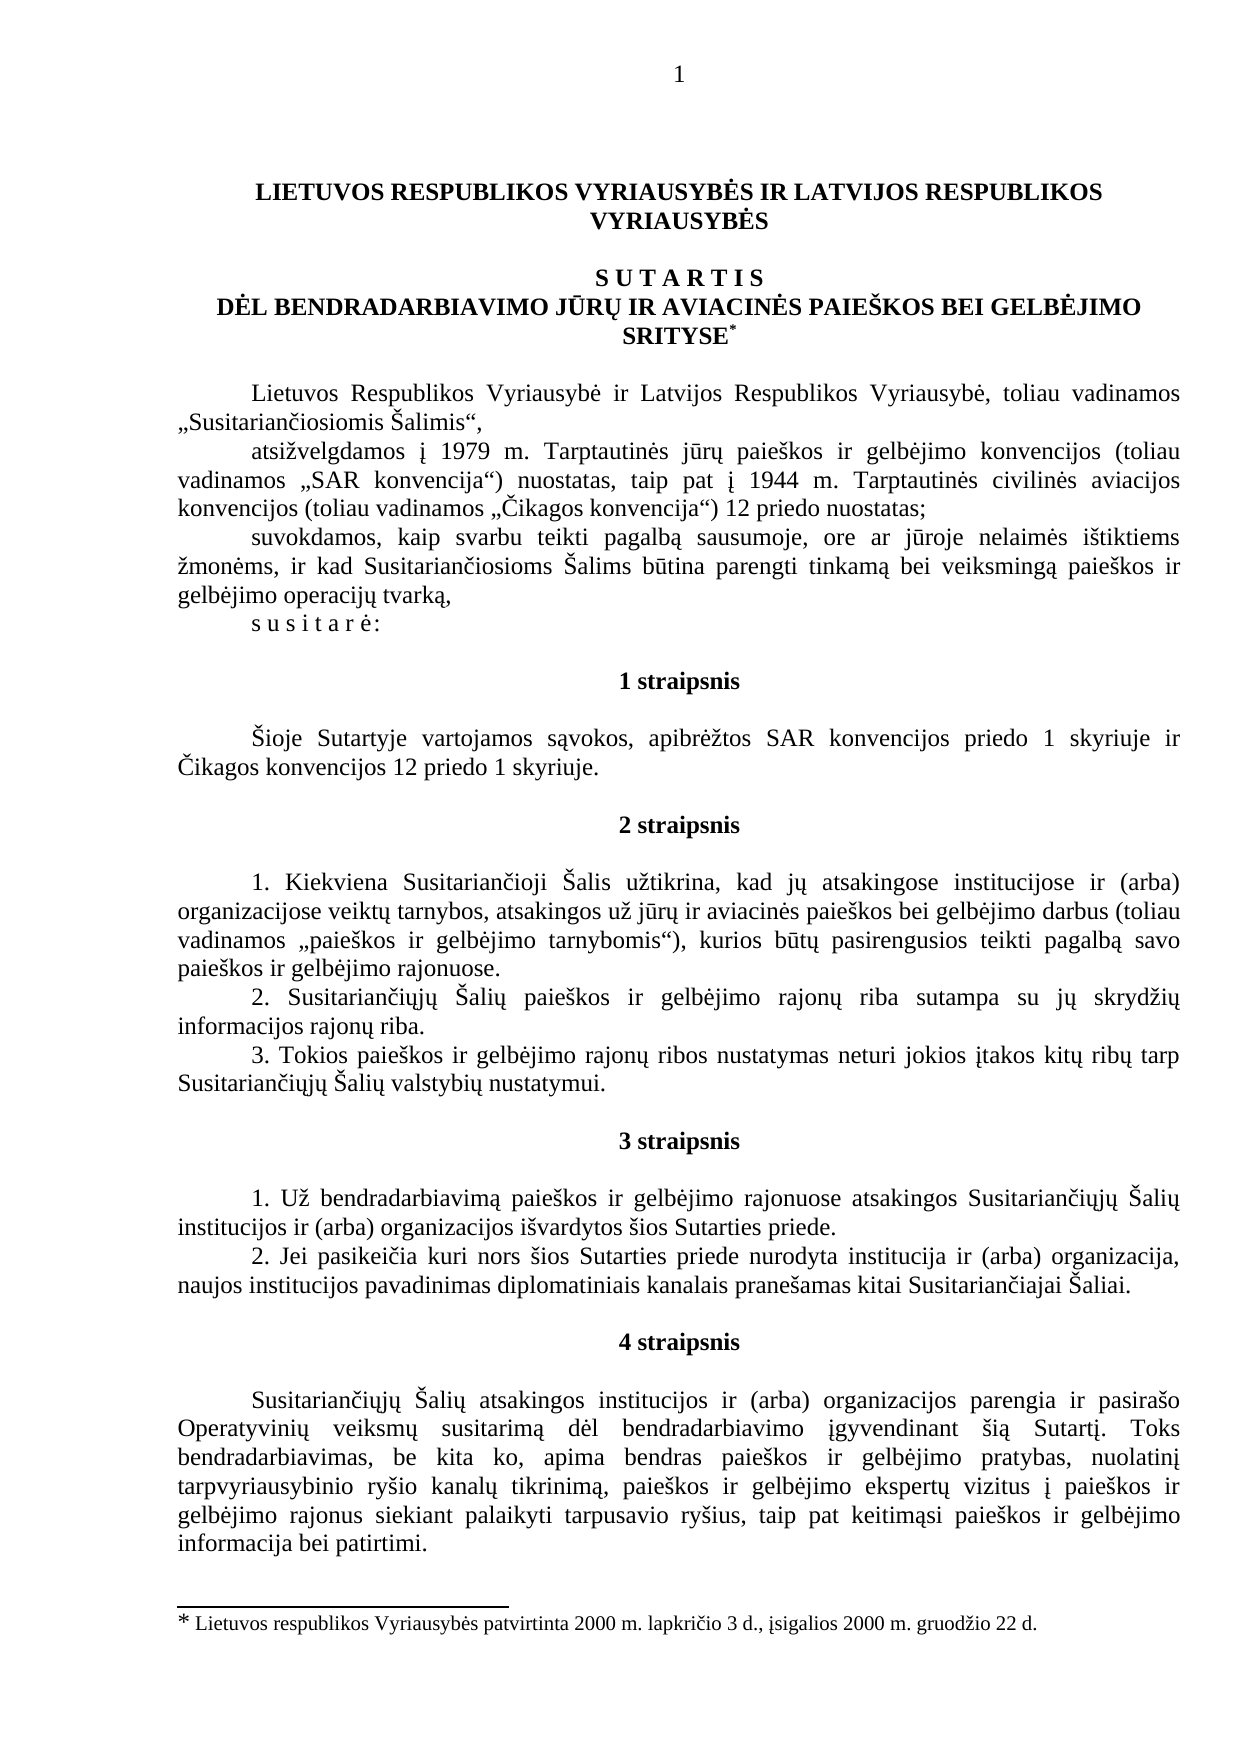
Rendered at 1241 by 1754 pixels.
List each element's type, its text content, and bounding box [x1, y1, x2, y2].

text SUTARTIS [177, 263, 1181, 292]
text 1. Kiekviena Susitariančioji Šalis užtikrina, kad jų atsakingose institucijose ir (arba) organizacijose veiktų tarnybos, atsakingos už jūrų ir aviacinės paieškos bei gelbėjimo darbus (toliau vadinamos „paieškos ir gelbėjimo tarnybomis“), kurios būtų pasirengusios teikti pagalbą savo paieškos ir gelbėjimo rajonuose. [177, 867, 1181, 982]
text Lietuvos respublikos Vyriausybės patvirtinta 2000 m. lapkričio 3 d., įsigalios 2000 m. gruodžio 22 d. [177, 1607, 1181, 1636]
text 2. Jei pasikeičia kuri nors šios Sutarties priede nurodyta institucija ir (arba) organizacija, naujos institucijos pavadinimas diplomatiniais kanalais pranešamas kitai Susitariančiajai Šaliai. [177, 1241, 1181, 1298]
text suvokdamos, kaip svarbu teikti pagalbą sausumoje, ore ar jūroje nelaimės ištiktiems žmonėms, ir kad Susitariančiosioms Šalims būtina parengti tinkamą bei veiksmingą paieškos ir gelbėjimo operacijų tvarką, [177, 522, 1181, 608]
text 1. Už bendradarbiavimą paieškos ir gelbėjimo rajonuose atsakingos Susitariančiųjų Šalių institucijos ir (arba) organizacijos išvardytos šios Sutarties priede. [177, 1183, 1181, 1241]
text 3 straipsnis [177, 1126, 1181, 1155]
text Šioje Sutartyje vartojamos sąvokos, apibrėžtos SAR konvencijos priedo 1 skyriuje ir Čikagos konvencijos 12 priedo 1 skyriuje. [177, 723, 1181, 781]
text 3. Tokios paieškos ir gelbėjimo rajonų ribos nustatymas neturi jokios įtakos kitų ribų tarp Susitariančiųjų Šalių valstybių nustatymui. [177, 1040, 1181, 1097]
text 2. Susitariančiųjų Šalių paieškos ir gelbėjimo rajonų riba sutampa su jų skrydžių informacijos rajonų riba. [177, 982, 1181, 1040]
text 1 straipsnis [177, 666, 1181, 695]
text LIETUVOS RESPUBLIKOS VYRIAUSYBĖS IR LATVIJOS RESPUBLIKOS VYRIAUSYBĖS [177, 177, 1181, 235]
text 2 straipsnis [177, 810, 1181, 838]
text DĖL BENDRADARBIAVIMO JŪRŲ IR AVIACINĖS PAIEŠKOS BEI GELBĖJIMO SRITYSE [177, 292, 1181, 350]
text susitarė: [177, 608, 1181, 637]
text 4 straipsnis [177, 1327, 1181, 1356]
text atsižvelgdamos į 1979 m. Tarptautinės jūrų paieškos ir gelbėjimo konvencijos (toliau vadinamos „SAR konvencija“) nuostatas, taip pat į 1944 m. Tarptautinės civilinės aviacijos konvencijos (toliau vadinamos „Čikagos konvencija“) 12 priedo nuostatas; [177, 436, 1181, 522]
text Lietuvos Respublikos Vyriausybė ir Latvijos Respublikos Vyriausybė, toliau vadinamos „Susitariančiosiomis Šalimis“, [177, 378, 1181, 436]
text Susitariančiųjų Šalių atsakingos institucijos ir (arba) organizacijos parengia ir pasirašo Operatyvinių veiksmų susitarimą dėl bendradarbiavimo įgyvendinant šią Sutartį. Toks bendradarbiavimas, be kita ko, apima bendras paieškos ir gelbėjimo pratybas, nuolatinį tarpvyriausybinio ryšio kanalų tikrinimą, paieškos ir gelbėjimo ekspertų vizitus į paieškos ir gelbėjimo rajonus siekiant palaikyti tarpusavio ryšius, taip pat keitimąsi paieškos ir gelbėjimo informacija bei patirtimi. [177, 1385, 1181, 1557]
